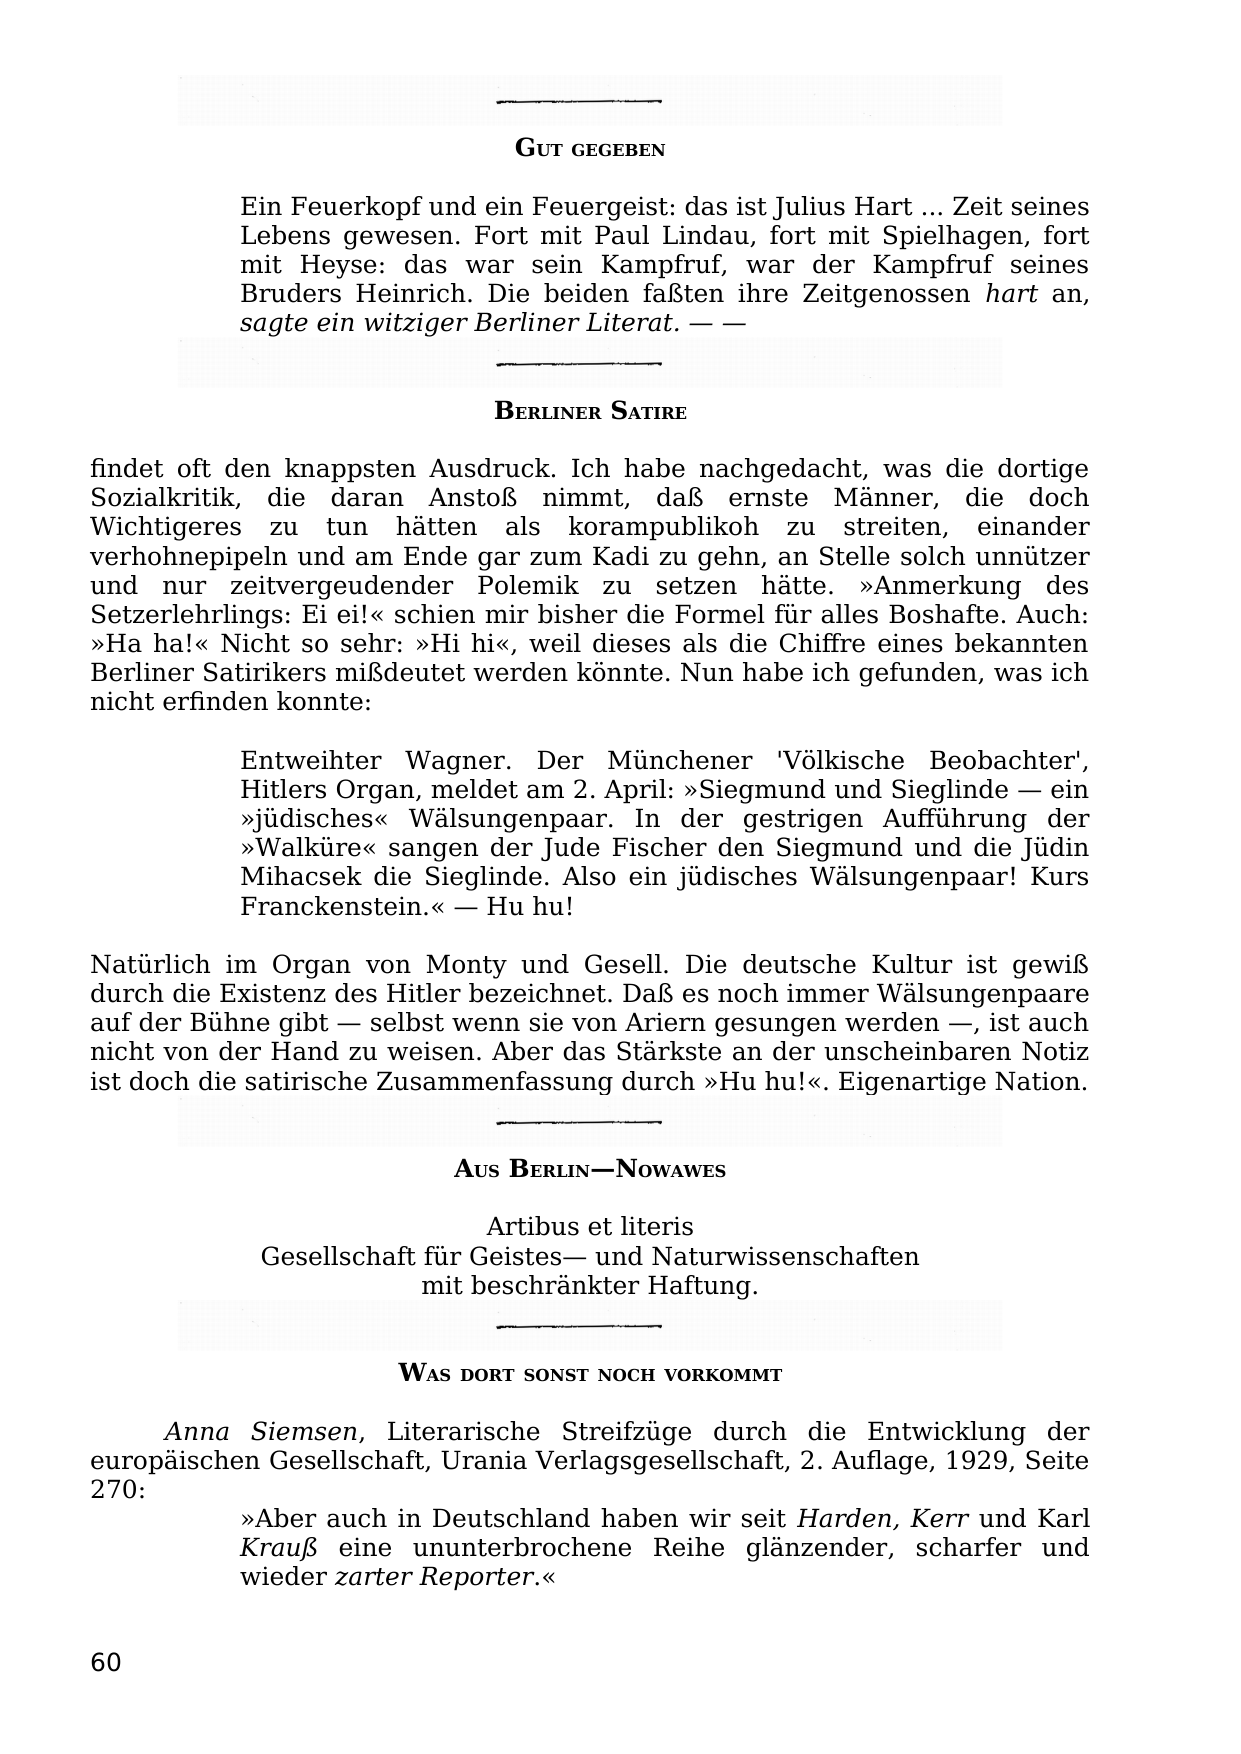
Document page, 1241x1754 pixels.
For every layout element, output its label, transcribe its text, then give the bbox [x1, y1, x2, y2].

picture [177, 75, 1003, 126]
text Ein Feuerkopf und ein Feuergeist: das ist Julius Hart ... Zeit seines Lebens gewesen. Fort mit Paul Lindau, fort mit Spielhagen, fort mit Heyse: das war sein Kampfruf, war der Kampfruf seines Bruders Heinrich. Die beiden faßten ihre Zeitgenossen hart an, sagte ein witziger Berliner Literat. — — [240, 192, 1091, 337]
text Aus Berlin—Nowawes [90, 1096, 1091, 1183]
text Artibus et literis [90, 1212, 1091, 1242]
text findet oft den knappsten Ausdruck. Ich habe nachgedacht, was die dortige Sozialkritik, die daran Anstoß nimmt, daß ernste Männer, die doch Wichtigeres zu tun hätten als korampublikoh zu streiten, einander verhohnepipeln und am Ende gar zum Kadi zu gehn, an Stelle solch unnützer und nur zeitvergeudender Polemik zu setzen hätte. »Anmerkung des Setzerlehrlings: Ei ei!« schien mir bisher die Formel für alles Boshafte. Auch: »Ha ha!« Nicht so sehr: »Hi hi«, weil dieses als die Chiffre eines bekannten Berliner Satirikers mißdeutet werden könnte. Nun habe ich gefunden, was ich nicht erfinden konnte: [90, 454, 1091, 717]
text Berliner Satire [90, 337, 1091, 425]
picture [177, 1300, 1003, 1351]
text Gesellschaft für Geistes— und Naturwissenschaften [90, 1242, 1091, 1271]
text Anna Siemsen, Literarische Streifzüge durch die Entwicklung der europäischen Gesellschaft, Urania Verlagsgesellschaft, 2. Auflage, 1929, Seite 270: [90, 1417, 1091, 1504]
text mit beschränkter Haftung. [90, 1271, 1091, 1300]
text Was dort sonst noch vorkommt [90, 1300, 1091, 1387]
text »Aber auch in Deutschland haben wir seit Harden, Kerr und Karl Krauß eine ununterbrochene Reihe glänzender, scharfer und wieder zarter Reporter.« [240, 1504, 1091, 1592]
text Gut gegeben [90, 75, 1091, 162]
picture [177, 1095, 1003, 1147]
picture [177, 337, 1003, 388]
text Natürlich im Organ von Monty und Gesell. Die deutsche Kultur ist gewiß durch die Existenz des Hitler bezeichnet. Daß es noch immer Wälsungenpaare auf der Bühne gibt — selbst wenn sie von Ariern gesungen werden —, ist auch nicht von der Hand zu weisen. Aber das Stärkste an der unscheinbaren Notiz ist doch die satirische Zusammenfassung durch »Hu hu!«. Eigenartige Nation. [90, 950, 1091, 1096]
text Entweihter Wagner. Der Münchener 'Völkische Beobachter', Hitlers Organ, meldet am 2. April: »Siegmund und Sieglinde — ein »jüdisches« Wälsungenpaar. In der gestrigen Aufführung der »Walküre« sangen der Jude Fischer den Siegmund und die Jüdin Mihacsek die Sieglinde. Also ein jüdisches Wälsungenpaar! Kurs Franckenstein.« — Hu hu! [240, 746, 1091, 921]
